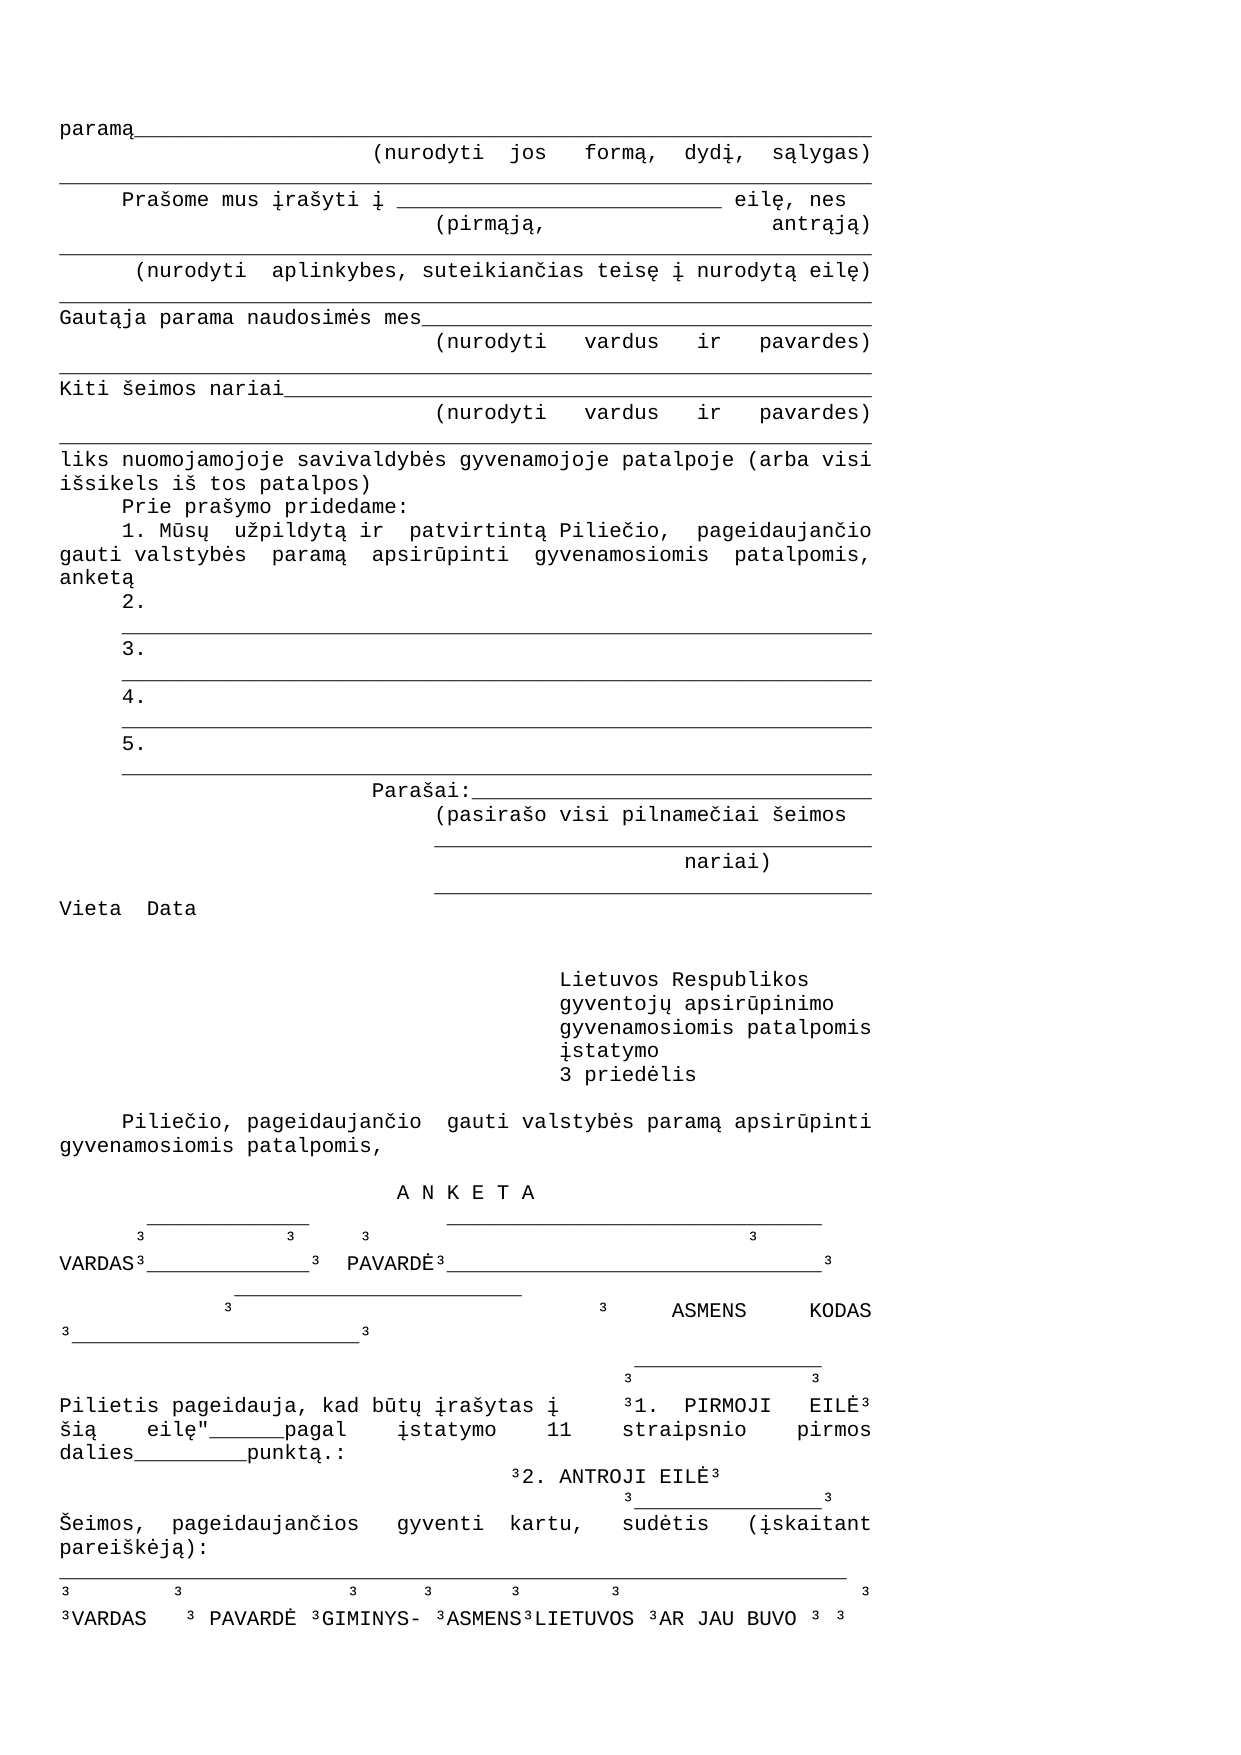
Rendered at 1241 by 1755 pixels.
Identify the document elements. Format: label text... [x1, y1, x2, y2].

text liks nuomojamojoje savivaldybės gyvenamojoje patalpoje (arba visi [59, 449, 1122, 473]
text _____________ ______________________________ [59, 1206, 1122, 1229]
text gyvenamosiomis patalpomis [59, 1017, 1122, 1040]
text _________________________________________________________________ [59, 165, 1122, 189]
text Parašai:________________________________ [59, 780, 1122, 804]
text išsikels iš tos patalpos) [59, 473, 1122, 496]
text ³_______________³ [59, 1489, 1122, 1513]
text nariai) [59, 851, 1122, 875]
text paramą___________________________________________________________ [59, 118, 1122, 142]
text anketą [59, 567, 1122, 591]
text (nurodyti aplinkybes, suteikiančias teisę į nurodytą eilę) [59, 260, 1122, 284]
text _______________________ [59, 1277, 1122, 1300]
text ³ ³ ASMENS KODAS [59, 1300, 1122, 1324]
text _________________________________________________________________ [59, 354, 1122, 378]
text _________________________________________________________________ [59, 284, 1122, 307]
text 1. Mūsų užpildytą ir patvirtintą Piliečio, pageidaujančio [59, 520, 1122, 544]
text _________________________________________________________________ [59, 426, 1122, 449]
text ³VARDAS ³ PAVARDĖ ³GIMINYS- ³ASMENS³LIETUVOS ³AR JAU BUVO ³ ³ [59, 1608, 1122, 1631]
text ³ ³ [59, 1371, 1122, 1395]
text (pasirašo visi pilnamečiai šeimos [59, 804, 1122, 827]
text _________________________________________________________________ [59, 236, 1122, 260]
text (nurodyti jos formą, dydį, sąlygas) [59, 142, 1122, 165]
text ___________________________________ [59, 875, 1122, 898]
text šią eilę"______pagal įstatymo 11 straipsnio pirmos [59, 1419, 1122, 1442]
text 2. [59, 591, 1122, 615]
text ³2. ANTROJI EILĖ³ [59, 1466, 1122, 1489]
text (pirmąją, antrąją) [59, 213, 1122, 236]
text 4. [59, 686, 1122, 709]
text pareiškėją): [59, 1537, 1122, 1561]
text Šeimos, pageidaujančios gyventi kartu, sudėtis (įskaitant [59, 1513, 1122, 1537]
text gauti valstybės paramą apsirūpinti gyvenamosiomis patalpomis, [59, 544, 1122, 567]
text Lietuvos Respublikos [59, 969, 1122, 993]
text (nurodyti vardus ir pavardes) [59, 402, 1122, 426]
text ____________________________________________________________ [59, 757, 1122, 780]
text Kiti šeimos nariai_______________________________________________ [59, 378, 1122, 402]
text _______________________________________________________________ [59, 1561, 1122, 1584]
text ____________________________________________________________ [59, 662, 1122, 686]
text gyventojų apsirūpinimo [59, 993, 1122, 1017]
text 3 priedėlis [59, 1064, 1122, 1088]
text Gautąja parama naudosimės mes____________________________________ [59, 307, 1122, 331]
text ___________________________________ [59, 827, 1122, 851]
text Pilietis pageidauja, kad būtų įrašytas į ³1. PIRMOJI EILĖ³ [59, 1395, 1122, 1419]
text gyvenamosiomis patalpomis, [59, 1135, 1122, 1158]
text 3. [59, 638, 1122, 662]
text A N K E T A [59, 1182, 1122, 1206]
text Piliečio, pageidaujančio gauti valstybės paramą apsirūpinti [59, 1111, 1122, 1135]
text dalies_________punktą.: [59, 1442, 1122, 1466]
text Prašome mus įrašyti į __________________________ eilę, nes [59, 189, 1122, 213]
text Vieta Data [59, 898, 1122, 922]
text ³_______________________³ [59, 1324, 1122, 1348]
text (nurodyti vardus ir pavardes) [59, 331, 1122, 354]
text 5. [59, 733, 1122, 757]
text _______________ [59, 1348, 1122, 1371]
text ____________________________________________________________ [59, 709, 1122, 733]
text ____________________________________________________________ [59, 615, 1122, 638]
text ³ ³ ³ ³ ³ ³ ³ [59, 1584, 1122, 1608]
text VARDAS³_____________³ PAVARDĖ³______________________________³ [59, 1253, 1122, 1277]
text įstatymo [59, 1040, 1122, 1064]
text ³ ³ ³ ³ [59, 1229, 1122, 1253]
text Prie prašymo pridedame: [59, 496, 1122, 520]
